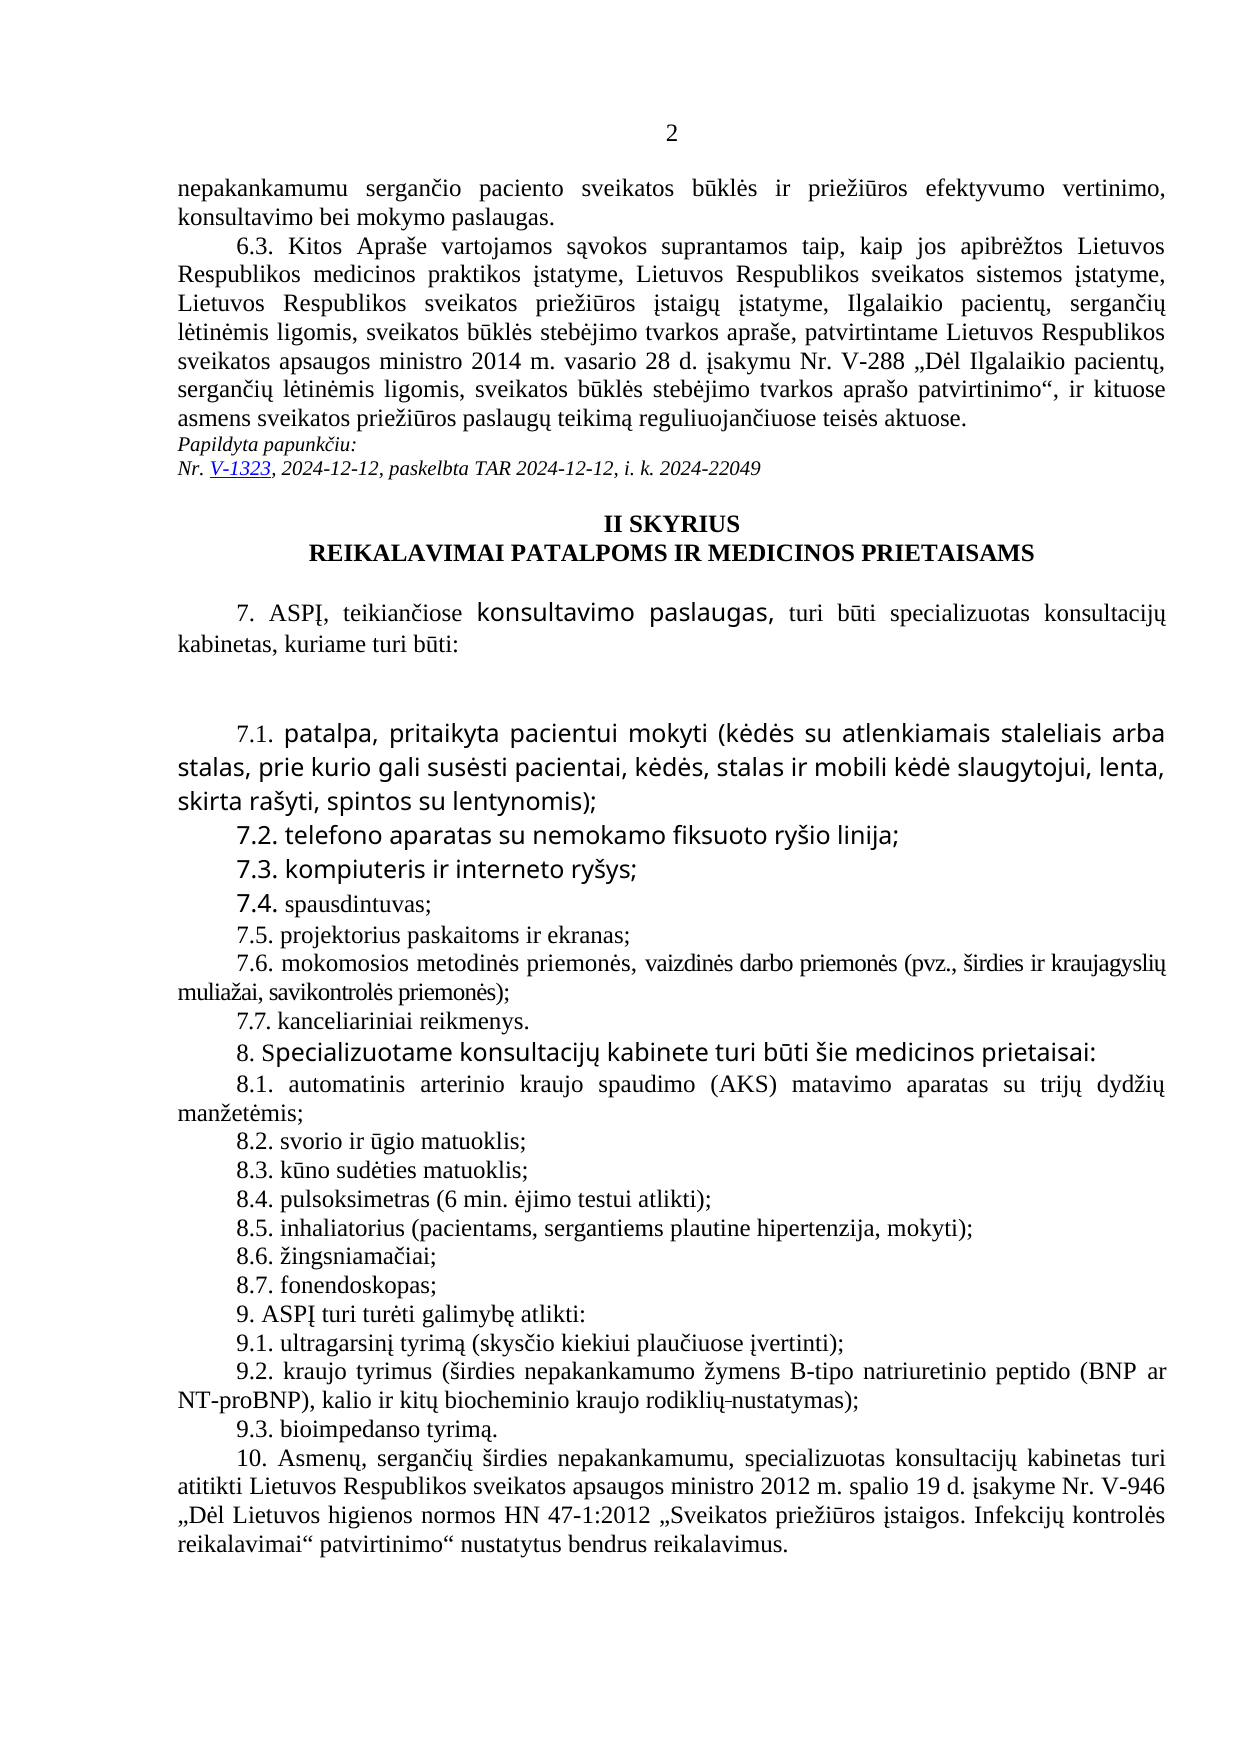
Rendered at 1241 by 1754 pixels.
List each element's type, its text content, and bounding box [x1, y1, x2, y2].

text 6.3. Kitos Apraše vartojamos sąvokos suprantamos taip, kaip jos apibrėžtos Lietuvos Respublikos medicinos praktikos įstatyme, Lietuvos Respublikos sveikatos sistemos įstatyme, Lietuvos Respublikos sveikatos priežiūros įstaigų įstatyme, Ilgalaikio pacientų, sergančių lėtinėmis ligomis, sveikatos būklės stebėjimo tvarkos apraše, patvirtintame Lietuvos Respublikos sveikatos apsaugos ministro 2014 m. vasario 28 d. įsakymu Nr. V-288 „Dėl Ilgalaikio pacientų, sergančių lėtinėmis ligomis, sveikatos būklės stebėjimo tvarkos aprašo patvirtinimo“, ir kituose asmens sveikatos priežiūros paslaugų teikimą reguliuojančiuose teisės aktuose. [177, 231, 1166, 432]
text 7.7. kanceliariniai reikmenys. [177, 1006, 1166, 1035]
text 8.3. kūno sudėties matuoklis; [177, 1155, 1166, 1184]
text nepakankamumu sergančio paciento sveikatos būklės ir priežiūros efektyvumo vertinimo, konsultavimo bei mokymo paslaugas. [177, 173, 1166, 231]
text 8.6. žingsniamačiai; [177, 1241, 1166, 1270]
text 9.1. ultragarsinį tyrimą (skysčio kiekiui plaučiuose įvertinti); [177, 1328, 1166, 1356]
text 8.7. fonendoskopas; [177, 1270, 1166, 1299]
text 10. Asmenų, sergančių širdies nepakankamumu, specializuotas konsultacijų kabinetas turi atitikti Lietuvos Respublikos sveikatos apsaugos ministro 2012 m. spalio 19 d. įsakyme Nr. V-946 „Dėl Lietuvos higienos normos HN 47-1:2012 „Sveikatos priežiūros įstaigos. Infekcijų kontrolės reikalavimai“ patvirtinimo“ nustatytus bendrus reikalavimus. [177, 1443, 1166, 1558]
text II SKYRIUS [177, 509, 1166, 538]
text 9. ASPĮ turi turėti galimybę atlikti: [177, 1299, 1166, 1328]
text 8.2. svorio ir ūgio matuoklis; [177, 1126, 1166, 1155]
text 8.5. inhaliatorius (pacientams, sergantiems plautine hipertenzija, mokyti); [177, 1213, 1166, 1241]
text 8.1. automatinis arterinio kraujo spaudimo (AKS) matavimo aparatas su trijų dydžių manžetėmis; [177, 1069, 1166, 1126]
text 7.6. mokomosios metodinės priemonės, vaizdinės darbo priemonės (pvz., širdies ir kraujagyslių muliažai, savikontrolės priemonės); [177, 948, 1166, 1006]
text REIKALAVIMAI PATALPOMS IR MEDICINOS PRIETAISAMS [177, 538, 1166, 566]
text 7. ASPĮ, teikiančiose konsultavimo paslaugas, turi būti specializuotas konsultacijų kabinetas, kuriame turi būti: [177, 595, 1166, 658]
text 9.2. kraujo tyrimus (širdies nepakankamumo žymens B-tipo natriuretinio peptido (BNP ar NT-proBNP), kalio ir kitų biocheminio kraujo rodiklių nustatymas); [177, 1356, 1166, 1414]
text Nr. V-1323, 2024-12-12, paskelbta TAR 2024-12-12, i. k. 2024-22049 [177, 456, 1166, 480]
text 7.3. kompiuteris ir interneto ryšys; [177, 852, 1166, 886]
text 9.3. bioimpedanso tyrimą. [177, 1414, 1166, 1443]
text Papildyta papunkčiu: [177, 432, 1166, 456]
text 7.5. projektorius paskaitoms ir ekranas; [177, 920, 1166, 948]
text 7.4. spausdintuvas; [177, 886, 1166, 920]
text 8. Specializuotame konsultacijų kabinete turi būti šie medicinos prietaisai: [177, 1035, 1166, 1069]
text 7.2. telefono aparatas su nemokamo fiksuoto ryšio linija; [177, 818, 1166, 852]
text 8.4. pulsoksimetras (6 min. ėjimo testui atlikti); [177, 1184, 1166, 1213]
text 7.1. patalpa, pritaikyta pacientui mokyti (kėdės su atlenkiamais staleliais arba stalas, prie kurio gali susėsti pacientai, kėdės, stalas ir mobili kėdė slaugytojui, lenta, skirta rašyti, spintos su lentynomis); [177, 715, 1166, 818]
